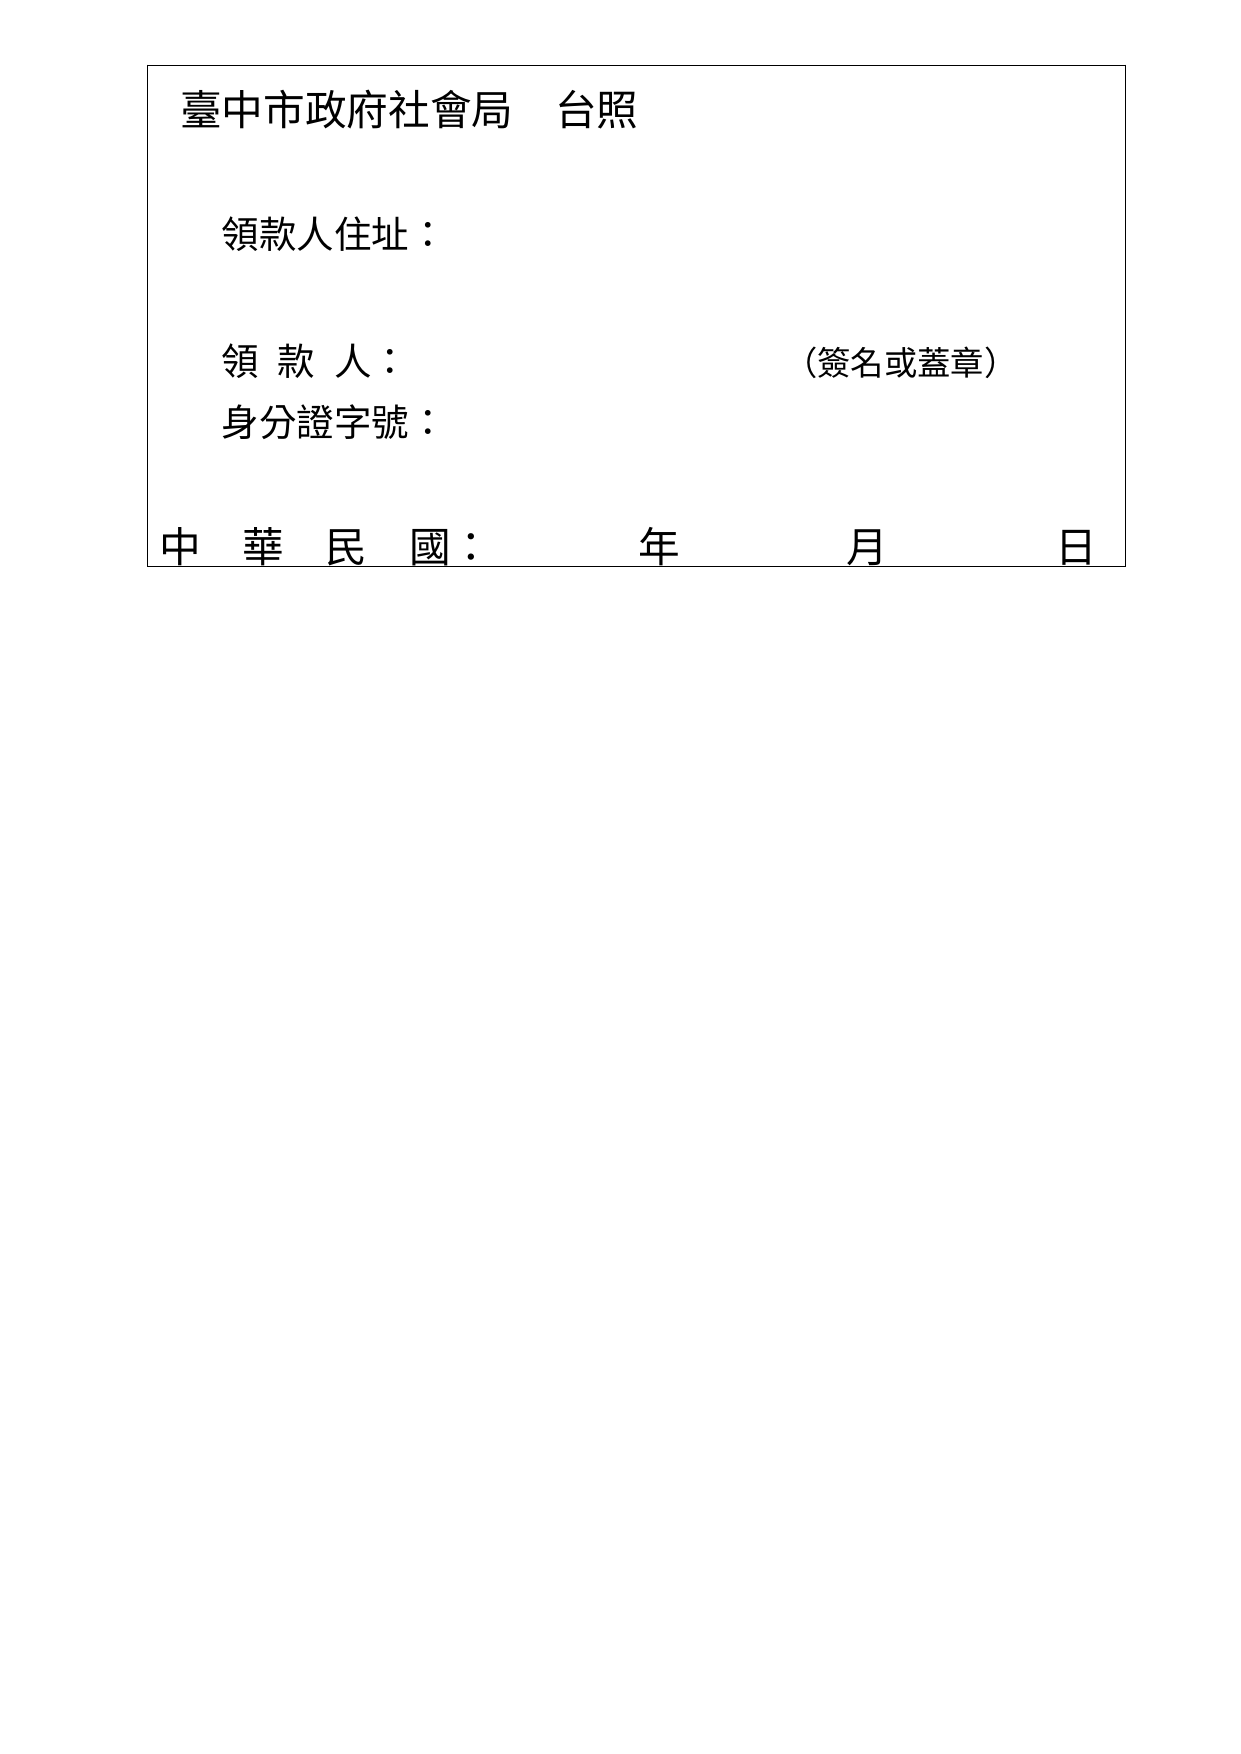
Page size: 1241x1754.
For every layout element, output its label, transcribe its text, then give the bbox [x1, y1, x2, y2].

table_cell 臺中市政府社會局 台照 領款人住址： 領 款 人： （簽名或蓋章） 身分證字號： 中 華 民 國： 年 月 日 [148, 66, 1125, 566]
